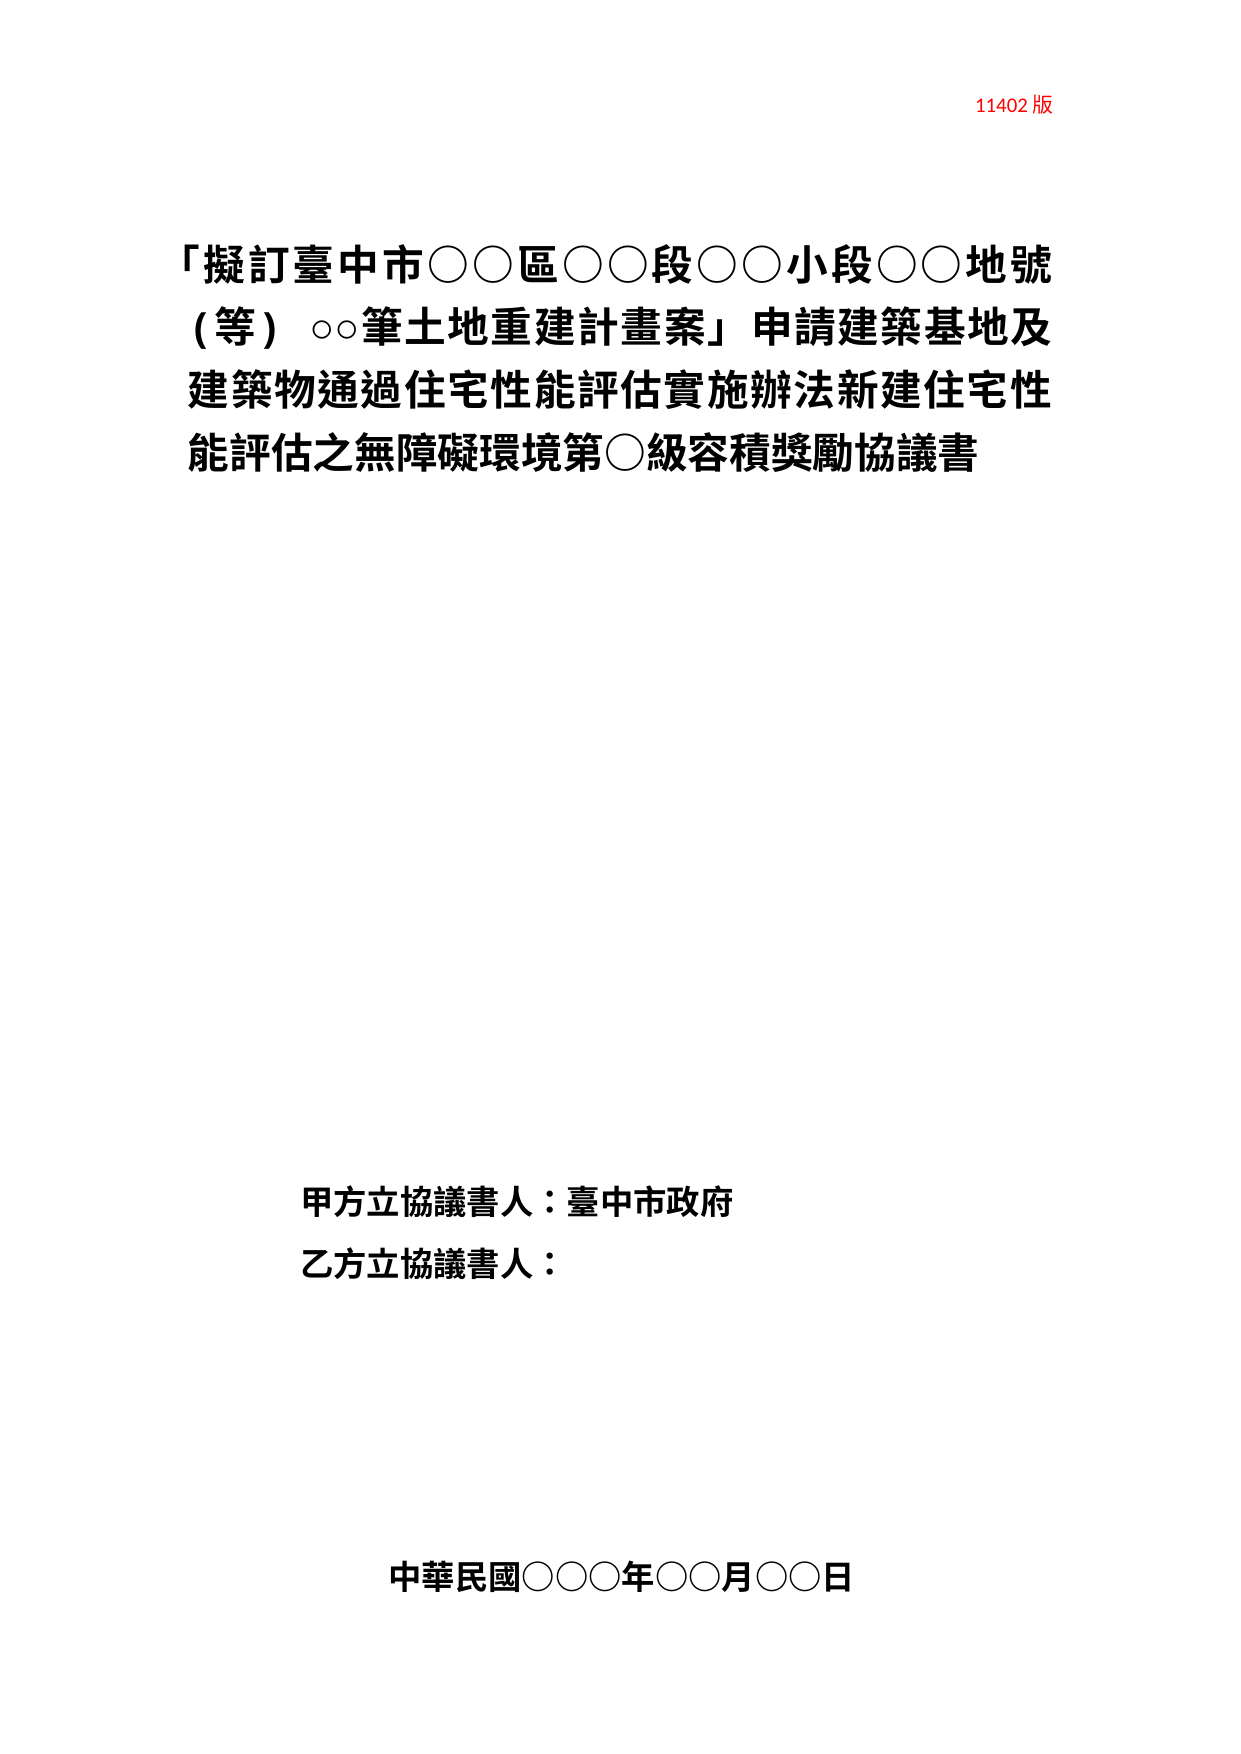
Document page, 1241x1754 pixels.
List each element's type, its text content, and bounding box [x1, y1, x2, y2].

text 乙方立協議書人： [300, 1221, 1053, 1283]
text 中華民國○○○年○○月○○日 [225, 1533, 1018, 1596]
text 甲方立協議書人：臺中市政府 [300, 1158, 1053, 1221]
text 「擬訂臺中市○○區○○段○○小段○○地號(等) ○○筆土地重建計畫案」申請建築基地及建築物通過住宅性能評估實施辦法新建住宅性能評估之無障礙環境第○級容積獎勵協議書 [158, 221, 1053, 471]
